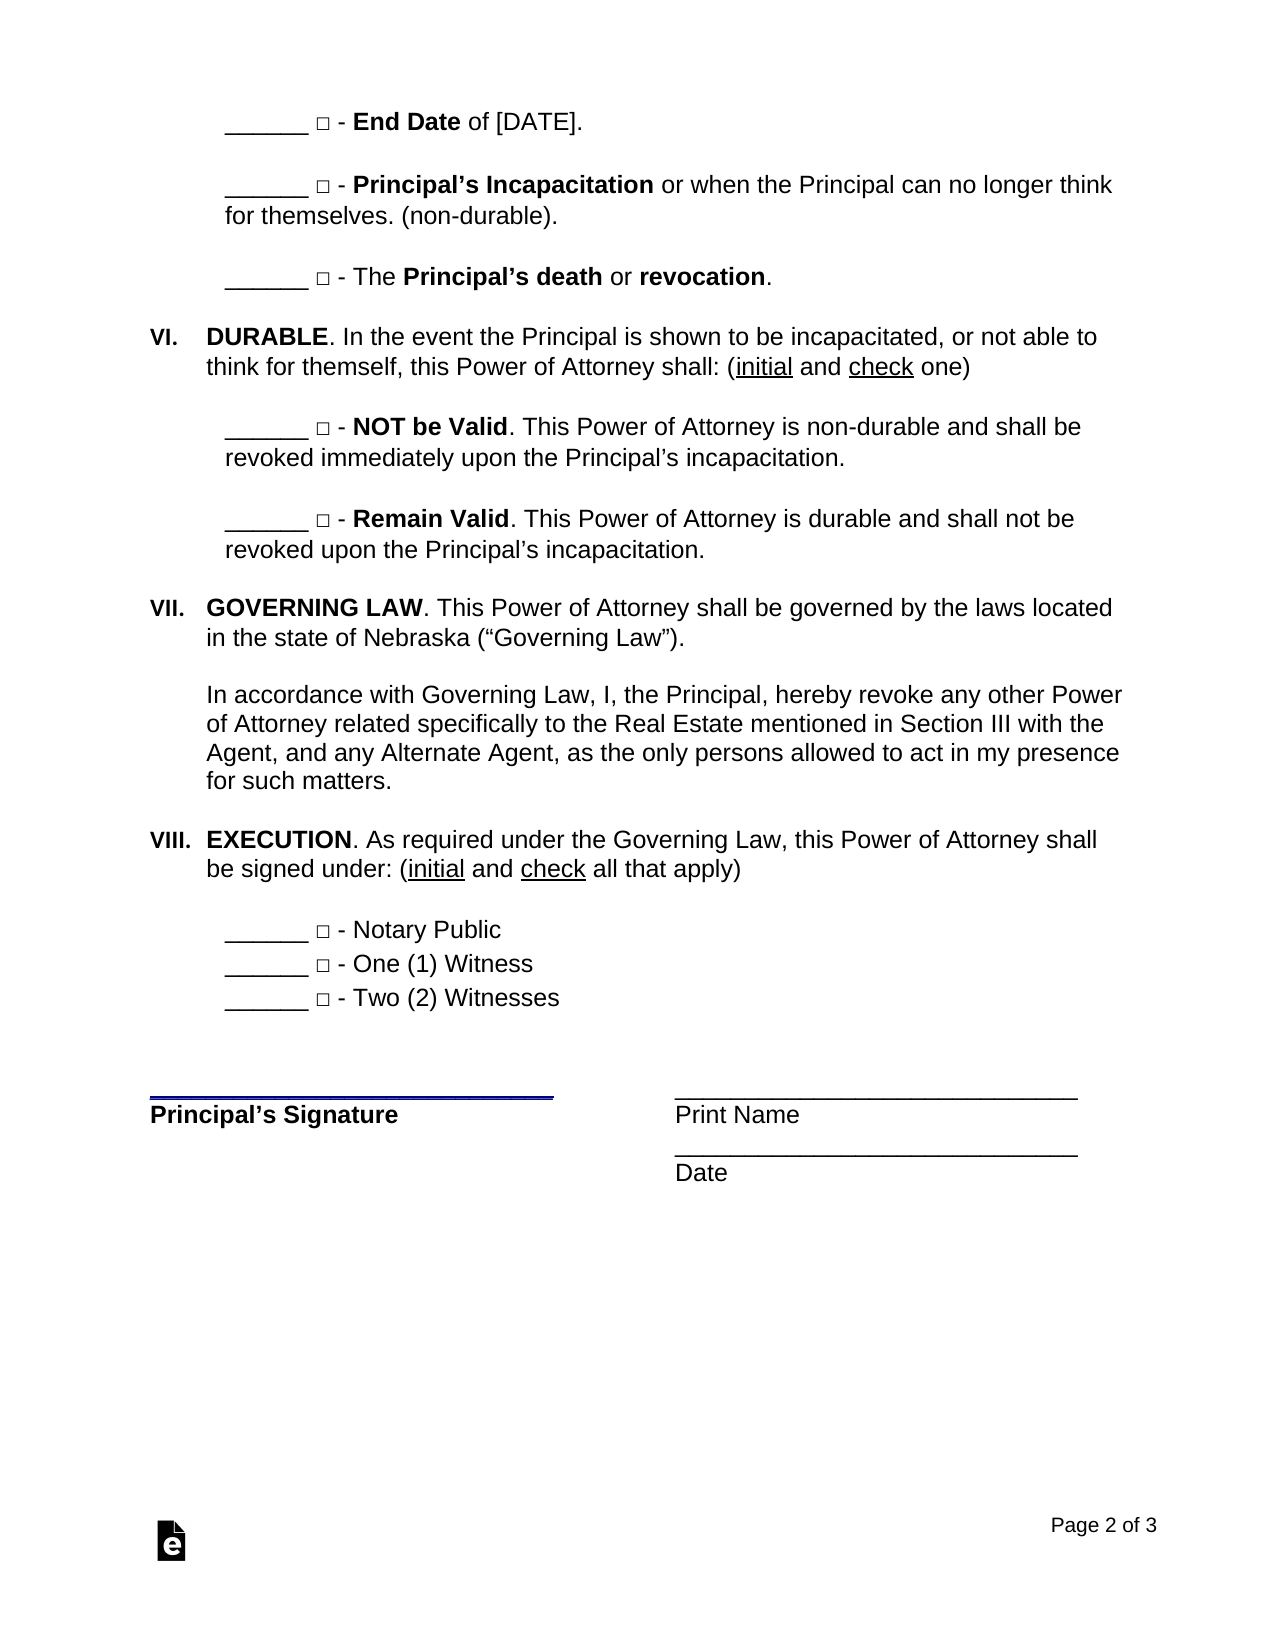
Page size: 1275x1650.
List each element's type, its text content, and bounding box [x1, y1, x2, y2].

text ______ ☐ - Notary Public [225, 912, 1125, 946]
list GOVERNING LAW. This Power of Attorney shall be governed by the laws located in the state of Nebraska (“Governing Law”). [150, 592, 1125, 651]
text ______ ☐ - The Principal’s death or revocation. [225, 258, 1125, 292]
text ______ ☐ - Two (2) Witnesses [225, 980, 1125, 1014]
text ______ ☐ - Principal’s Incapacitation or when the Principal can no longer think for themselves. (non-durable). [225, 167, 1125, 229]
list DURABLE. In the event the Principal is shown to be incapacitated, or not able to think for themself, this Power of Attorney shall: (initial and check one) [150, 321, 1125, 380]
text Principal’s Signature Print Name [150, 1100, 1125, 1129]
text _____________________________ _____________________________ [150, 1072, 1125, 1100]
text Date [675, 1158, 1125, 1187]
list EXECUTION. As required under the Governing Law, this Power of Attorney shall be signed under: (initial and check all that apply) [150, 824, 1125, 883]
text ______ ☐ - End Date of [DATE]. [225, 104, 1125, 138]
text ______ ☐ - Remain Valid. This Power of Attorney is durable and shall not be revoked upon the Principal’s incapacitation. [225, 501, 1125, 563]
list In accordance with Governing Law, I, the Principal, hereby revoke any other Power of Attorney related specifically to the Real Estate mentioned in Section III with the Agent, and any Alternate Agent, as the only persons allowed to act in my presence for such matters. [206, 680, 1125, 795]
text ______ ☐ - One (1) Witness [225, 946, 1125, 980]
text _____________________________ [675, 1129, 1125, 1158]
text ______ ☐ - NOT be Valid. This Power of Attorney is non-durable and shall be revoked immediately upon the Principal’s incapacitation. [225, 409, 1125, 472]
